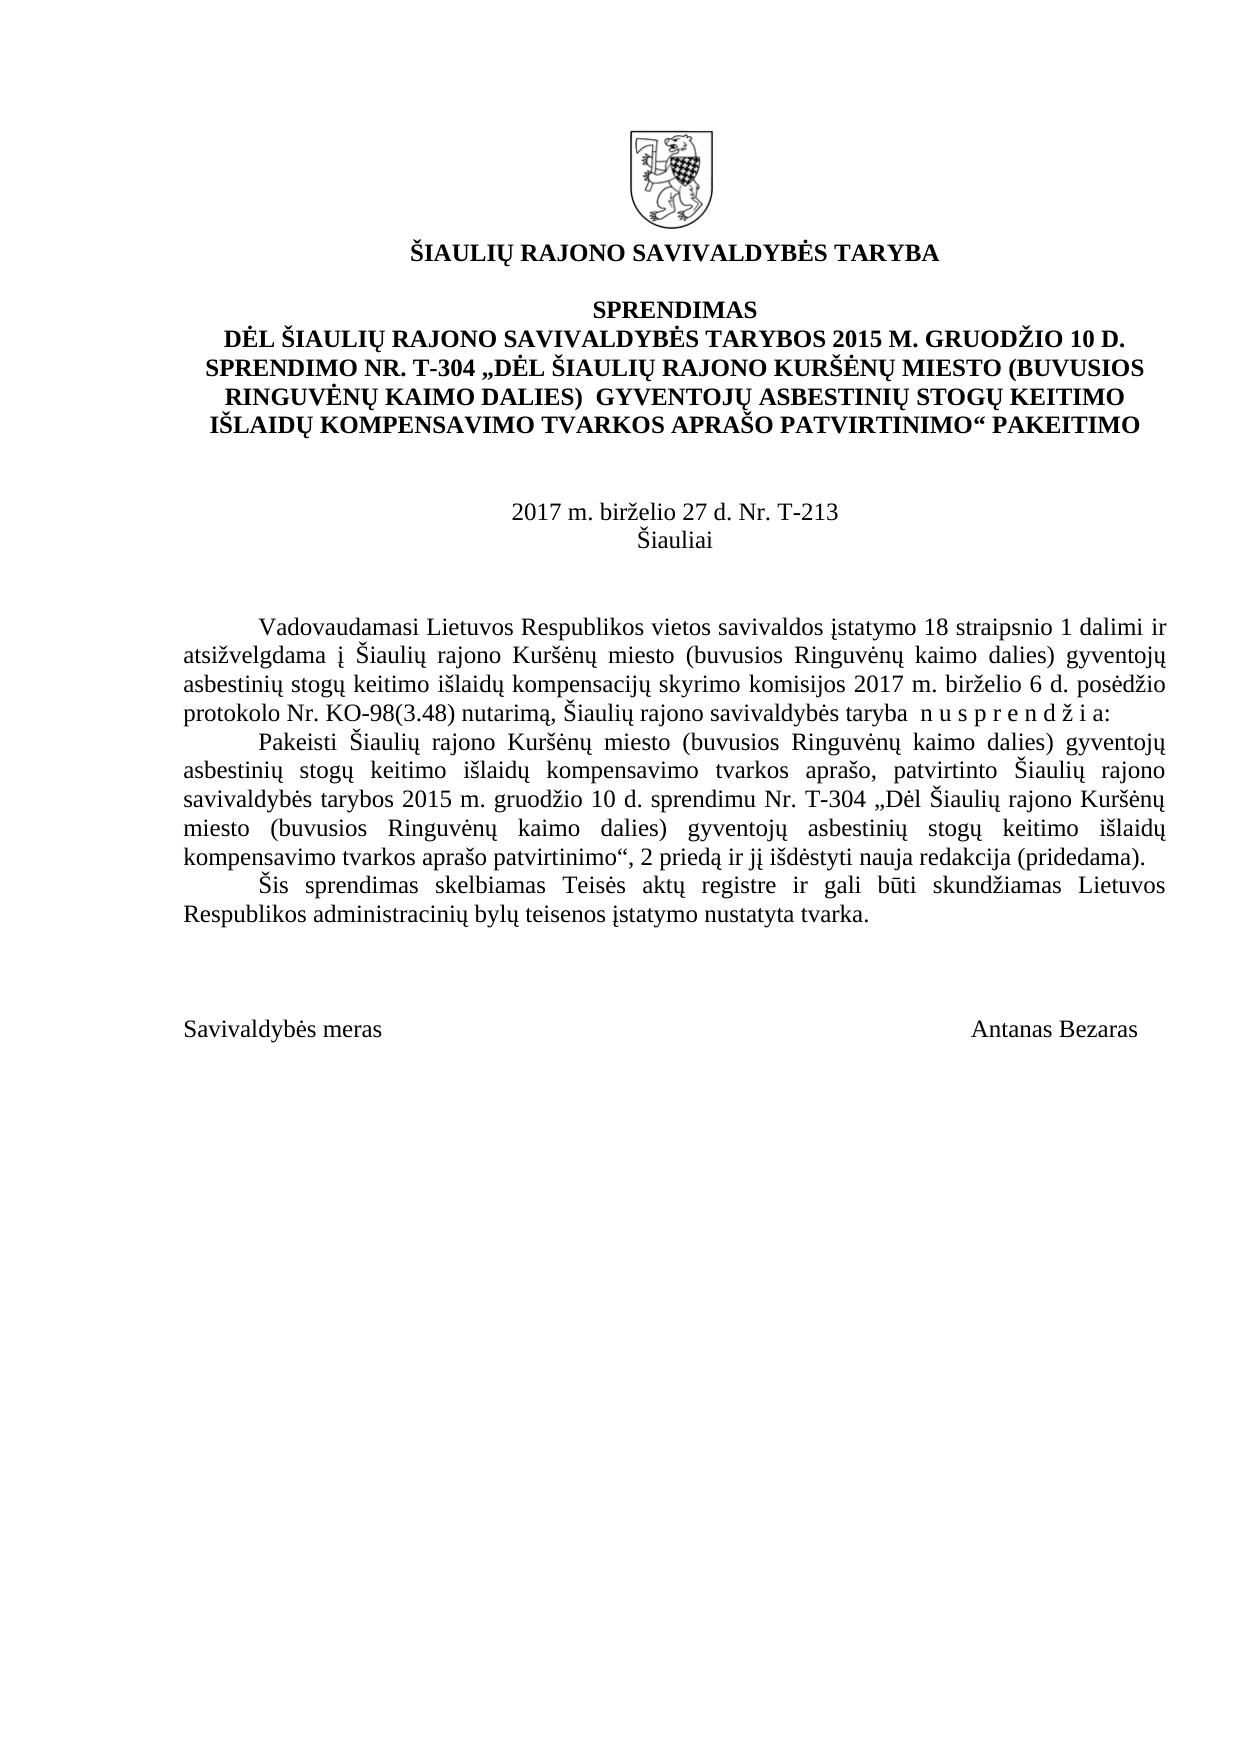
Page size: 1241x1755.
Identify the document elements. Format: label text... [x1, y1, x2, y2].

text 2017 m. birželio 27 d. Nr. T-213 [183, 497, 1167, 526]
text Šis sprendimas skelbiamas Teisės aktų registre ir gali būti skundžiamas Lietuvos Respublikos administracinių bylų teisenos įstatymo nustatyta tvarka. [183, 871, 1167, 928]
text Vadovaudamasi Lietuvos Respublikos vietos savivaldos įstatymo 18 straipsnio 1 dalimi ir atsižvelgdama į Šiaulių rajono Kuršėnų miesto (buvusios Ringuvėnų kaimo dalies) gyventojų asbestinių stogų keitimo išlaidų kompensacijų skyrimo komisijos 2017 m. birželio 6 d. posėdžio protokolo Nr. KO-98(3.48) nutarimą, Šiaulių rajono savivaldybės taryba n u s p r e n d ž i a: [183, 612, 1167, 727]
text SPRENDIMAS [183, 296, 1167, 324]
text DĖL ŠIAULIŲ RAJONO SAVIVALDYBĖS TARYBOS 2015 M. GRUODŽIO 10 D. SPRENDIMO NR. T-304 „DĖL ŠIAULIŲ RAJONO KURŠĖNŲ MIESTO (BUVUSIOS RINGUVĖNŲ KAIMO DALIES) GYVENTOJŲ ASBESTINIŲ STOGŲ KEITIMO IŠLAIDŲ KOMPENSAVIMO TVARKOS APRAŠO PATVIRTINIMO“ PAKEITIMO [183, 324, 1167, 439]
text ŠIAULIŲ RAJONO SAVIVALDYBĖS TARYBA [183, 238, 1167, 267]
text Šiauliai [183, 526, 1167, 554]
text Pakeisti Šiaulių rajono Kuršėnų miesto (buvusios Ringuvėnų kaimo dalies) gyventojų asbestinių stogų keitimo išlaidų kompensavimo tvarkos aprašo, patvirtinto Šiaulių rajono savivaldybės tarybos 2015 m. gruodžio 10 d. sprendimu Nr. T-304 „Dėl Šiaulių rajono Kuršėnų miesto (buvusios Ringuvėnų kaimo dalies) gyventojų asbestinių stogų keitimo išlaidų kompensavimo tvarkos aprašo patvirtinimo“, 2 priedą ir jį išdėstyti nauja redakcija (pridedama). [183, 727, 1167, 871]
text Savivaldybės meras Antanas Bezaras [183, 1014, 1167, 1043]
